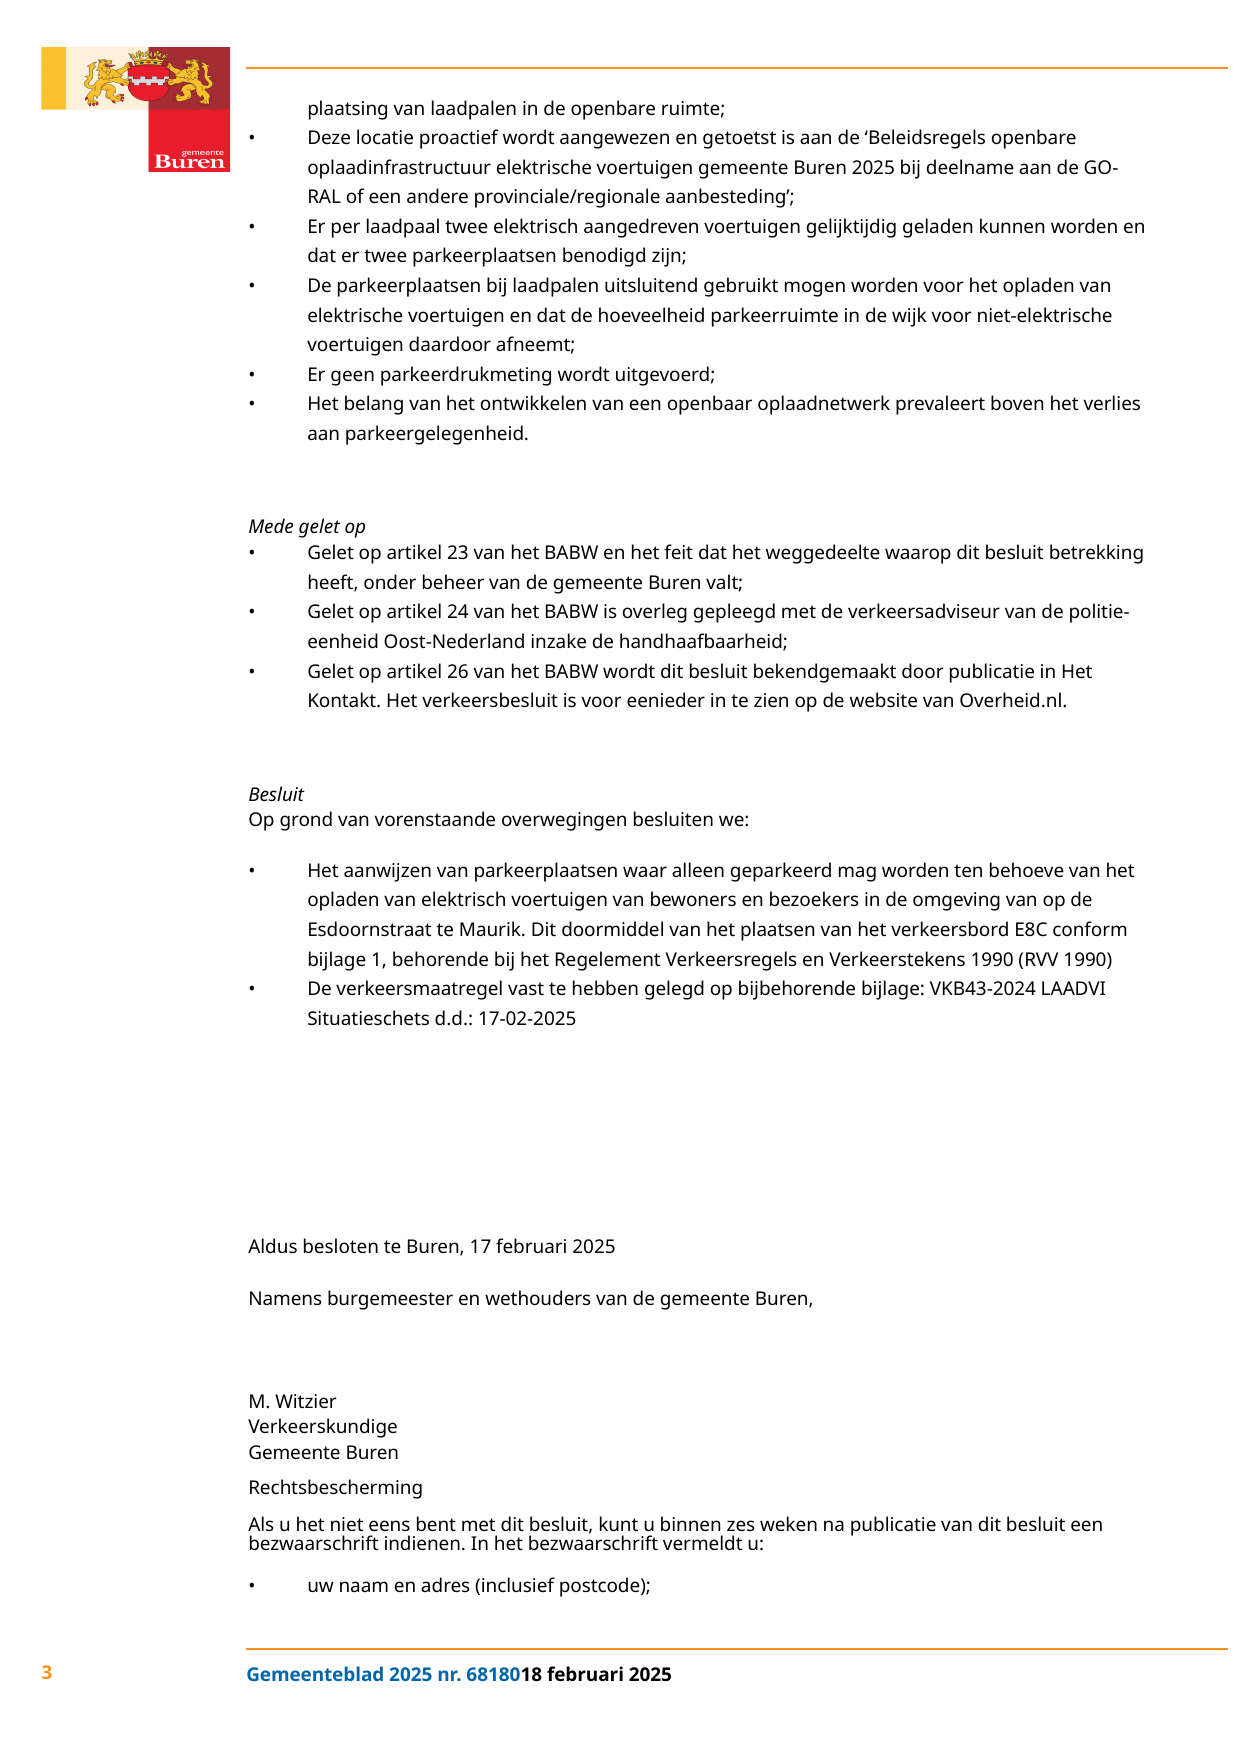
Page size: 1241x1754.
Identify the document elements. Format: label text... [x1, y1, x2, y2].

list uw naam en adres (inclusief postcode); [248, 1572, 1152, 1598]
text Op grond van vorenstaande overwegingen besluiten we: [248, 807, 1152, 832]
list De verkeersmaatregel vast te hebben gelegd op bijbehorende bijlage: VKB43-2024 LAADVI Situatieschets d.d.: 17-02-2025 [248, 975, 1152, 1031]
text Mede gelet op [248, 514, 1152, 539]
picture [41, 47, 231, 172]
text Namens burgemeester en wethouders van de gemeente Buren, [248, 1285, 1152, 1311]
list Er geen parkeerdrukmeting wordt uitgevoerd; [248, 361, 1152, 387]
list Gelet op artikel 26 van het BABW wordt dit besluit bekendgemaakt door publicatie in Het Kontakt. Het verkeersbesluit is voor eenieder in te zien op de website van Overheid.nl. [248, 658, 1152, 713]
list De parkeerplaatsen bij laadpalen uitsluitend gebruikt mogen worden voor het opladen van elektrische voertuigen en dat de hoeveelheid parkeerruimte in de wijk voor niet-elektrische voertuigen daardoor afneemt; [248, 272, 1152, 357]
list plaatsing van laadpalen in de openbare ruimte; [248, 95, 1152, 121]
text Besluit [248, 781, 1152, 807]
list Gelet op artikel 24 van het BABW is overleg gepleegd met de verkeersadviseur van de politie-eenheid Oost-Nederland inzake de handhaafbaarheid; [248, 599, 1152, 654]
list Het belang van het ontwikkelen van een openbaar oplaadnetwerk prevaleert boven het verlies aan parkeergelegenheid. [248, 391, 1152, 446]
text M. Witzier [248, 1388, 1152, 1414]
text Gemeente Buren [248, 1439, 1152, 1465]
list Het aanwijzen van parkeerplaatsen waar alleen geparkeerd mag worden ten behoeve van het opladen van elektrisch voertuigen van bewoners en bezoekers in de omgeving van op de Esdoornstraat te Maurik. Dit doormiddel van het plaatsen van het verkeersbord E8C conform bijlage 1, behorende bij het Regelement Verkeersregels en Verkeerstekens 1990 (RVV 1990) [248, 857, 1152, 972]
list Deze locatie proactief wordt aangewezen en getoetst is aan de ‘Beleidsregels openbare oplaadinfrastructuur elektrische voertuigen gemeente Buren 2025 bij deelname aan de GO-RAL of een andere provinciale/regionale aanbesteding’; [248, 124, 1152, 209]
text Rechtsbescherming [248, 1479, 1152, 1498]
text Verkeerskundige [248, 1414, 1152, 1439]
text Als u het niet eens bent met dit besluit, kunt u binnen zes weken na publicatie van dit besluit een bezwaarschrift indienen. In het bezwaarschrift vermeldt u: [248, 1516, 1152, 1554]
list Gelet op artikel 23 van het BABW en het feit dat het weggedeelte waarop dit besluit betrekking heeft, onder beheer van de gemeente Buren valt; [248, 539, 1152, 595]
list Er per laadpaal twee elektrisch aangedreven voertuigen gelijktijdig geladen kunnen worden en dat er twee parkeerplaatsen benodigd zijn; [248, 213, 1152, 268]
text Aldus besloten te Buren, 17 februari 2025 [248, 1234, 1152, 1259]
